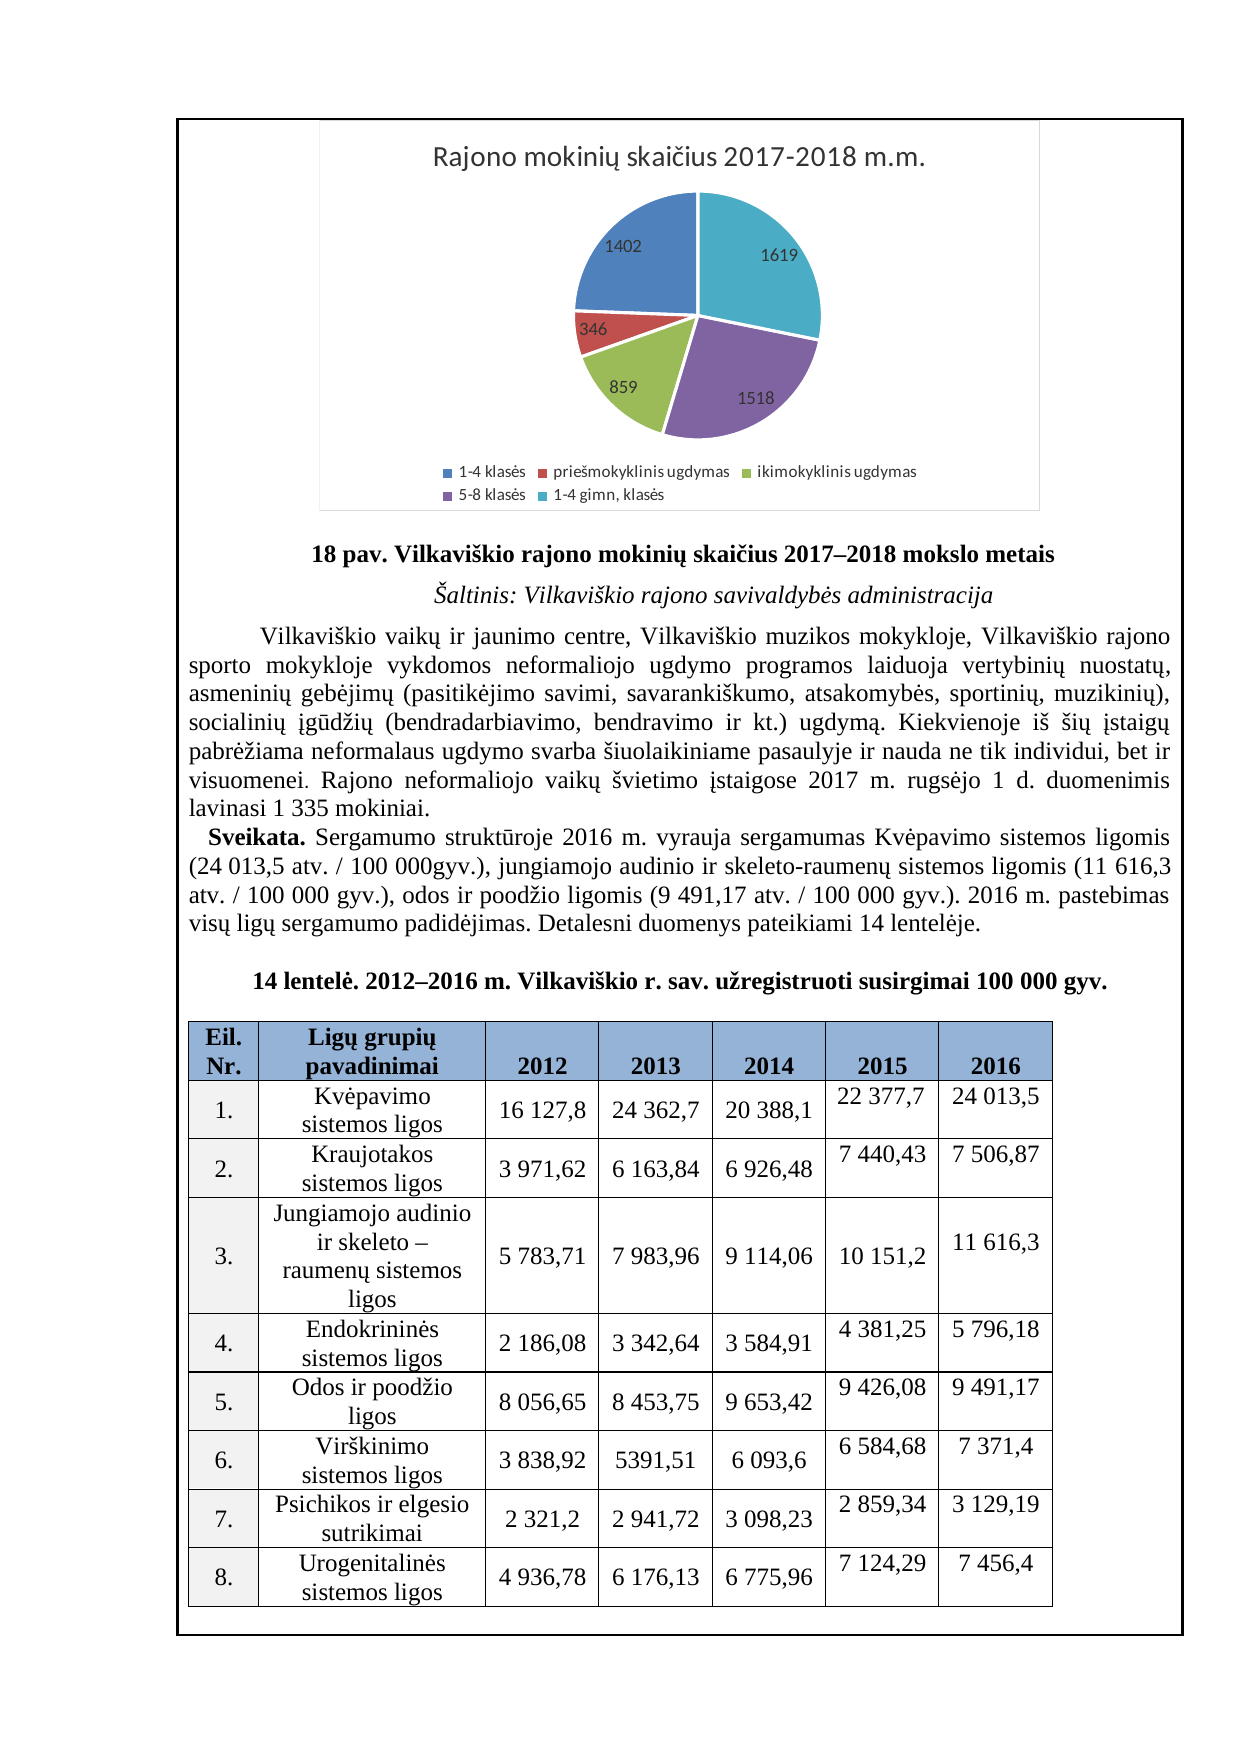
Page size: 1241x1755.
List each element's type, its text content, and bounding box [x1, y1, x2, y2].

table_cell 24 362,7 [599, 1081, 712, 1138]
table_header Eil. Nr. [189, 1022, 258, 1080]
table_cell 1. [189, 1081, 258, 1138]
table_cell 4 936,78 [486, 1548, 598, 1606]
table_cell 3 342,64 [599, 1314, 712, 1371]
table_cell 4 381,25 [826, 1314, 938, 1371]
table_cell 3. [189, 1198, 258, 1313]
table_cell 2 186,08 [486, 1314, 598, 1371]
table_header 2014 [713, 1022, 825, 1080]
table_cell 20 388,1 [713, 1081, 825, 1138]
table_cell 7 124,29 [826, 1548, 938, 1606]
table_cell 2 859,34 [826, 1490, 938, 1547]
table_cell 6. [189, 1431, 258, 1488]
table_cell 9 653,42 [713, 1373, 825, 1430]
table_cell 10 151,2 [826, 1198, 938, 1313]
table_cell Jungiamojo audinio ir skeleto – raumenų sistemos ligos [259, 1198, 485, 1313]
table_cell 7. [189, 1490, 258, 1547]
table_cell 7 371,4 [939, 1431, 1052, 1488]
table_cell 3 584,91 [713, 1314, 825, 1371]
table_cell 16 127,8 [486, 1081, 598, 1138]
table_cell 9 114,06 [713, 1198, 825, 1313]
table_cell 7 506,87 [939, 1139, 1052, 1197]
table_cell 2 321,2 [486, 1490, 598, 1547]
table_cell 8. [189, 1548, 258, 1606]
table_cell 8 056,65 [486, 1373, 598, 1430]
table_cell Psichikos ir elgesio sutrikimai [259, 1490, 485, 1547]
table_cell 2 941,72 [599, 1490, 712, 1547]
table_cell 5 783,71 [486, 1198, 598, 1313]
table_cell 6 163,84 [599, 1139, 712, 1197]
table_cell 6 093,6 [713, 1431, 825, 1488]
table_cell 3 971,62 [486, 1139, 598, 1197]
table_cell 7 456,4 [939, 1548, 1052, 1606]
table_cell 7 440,43 [826, 1139, 938, 1197]
table_cell 9 426,08 [826, 1373, 938, 1430]
table_cell 4. [189, 1314, 258, 1371]
table_cell 3 129,19 [939, 1490, 1052, 1547]
table_cell 11 616,3 [939, 1198, 1052, 1313]
table_cell Urogenitalinės sistemos ligos [259, 1548, 485, 1606]
table_cell 24 013,5 [939, 1081, 1052, 1138]
table_cell 8 453,75 [599, 1373, 712, 1430]
table_cell 7 983,96 [599, 1198, 712, 1313]
table_cell 9 491,17 [939, 1373, 1052, 1430]
table_cell 5. [189, 1373, 258, 1430]
table_cell Odos ir poodžio ligos [259, 1373, 485, 1430]
table_header Ligų grupių pavadinimai [259, 1022, 485, 1080]
table_cell 3 838,92 [486, 1431, 598, 1488]
table_cell Endokrininės sistemos ligos [259, 1314, 485, 1371]
table_header 2016 [939, 1022, 1052, 1080]
table_cell 22 377,7 [826, 1081, 938, 1138]
table_cell 6 775,96 [713, 1548, 825, 1606]
table_header 2015 [826, 1022, 938, 1080]
table_cell Kvėpavimo sistemos ligos [259, 1081, 485, 1138]
table_cell Kraujotakos sistemos ligos [259, 1139, 485, 1197]
table_header 2012 [486, 1022, 598, 1080]
table_cell 3 098,23 [713, 1490, 825, 1547]
table_cell 6 584,68 [826, 1431, 938, 1488]
table_cell 5391,51 [599, 1431, 712, 1488]
table_cell 6 176,13 [599, 1548, 712, 1606]
table_cell 6 926,48 [713, 1139, 825, 1197]
table_cell 5 796,18 [939, 1314, 1052, 1371]
table_cell Virškinimo sistemos ligos [259, 1431, 485, 1488]
table_cell 2. [189, 1139, 258, 1197]
table_header 2013 [599, 1022, 712, 1080]
